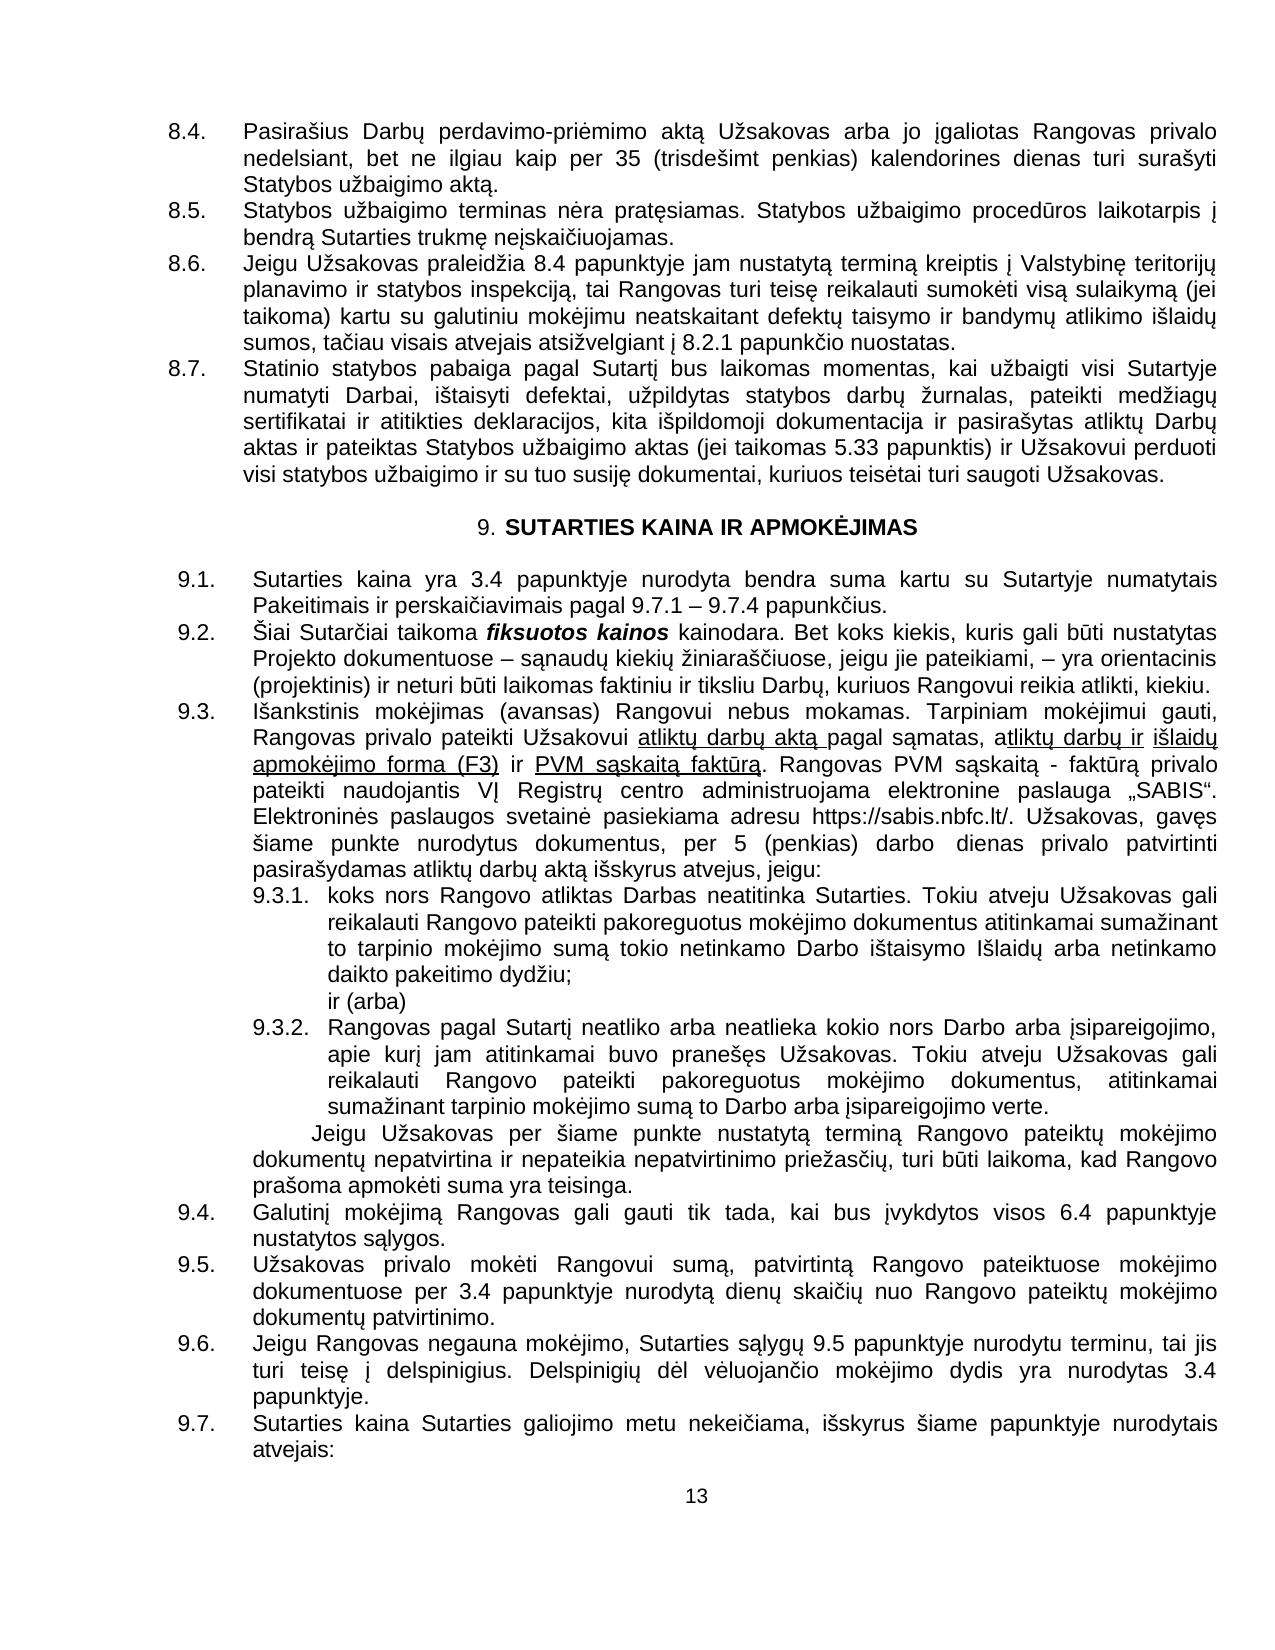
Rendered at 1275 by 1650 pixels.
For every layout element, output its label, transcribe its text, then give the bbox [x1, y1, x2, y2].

list Galutinį mokėjimą Rangovas gali gauti tik tada, kai bus įvykdytos visos 6.4 papunktyje nustatytos sąlygos. [177, 1199, 1218, 1251]
list Pasirašius Darbų perdavimo-priėmimo aktą Užsakovas arba jo įgaliotas Rangovas privalo nedelsiant, bet ne ilgiau kaip per 35 (trisdešimt penkias) kalendorines dienas turi surašyti Statybos užbaigimo aktą. [168, 118, 1218, 197]
list Jeigu Rangovas negauna mokėjimo, Sutarties sąlygų 9.5 papunktyje nurodytu terminu, tai jis turi teisę į delspinigius. Delspinigių dėl vėluojančio mokėjimo dydis yra nurodytas 3.4 papunktyje. [177, 1330, 1218, 1409]
list Rangovas pagal Sutartį neatliko arba neatlieka kokio nors Darbo arba įsipareigojimo, apie kurį jam atitinkamai buvo pranešęs Užsakovas. Tokiu atveju Užsakovas gali reikalauti Rangovo pateikti pakoreguotus mokėjimo dokumentus, atitinkamai sumažinant tarpinio mokėjimo sumą to Darbo arba įsipareigojimo verte. [252, 1014, 1218, 1119]
list Šiai Sutarčiai taikoma fiksuotos kainos kainodara. Bet koks kiekis, kuris gali būti nustatytas Projekto dokumentuose – sąnaudų kiekių žiniaraščiuose, jeigu jie pateikiami, – yra orientacinis (projektinis) ir neturi būti laikomas faktiniu ir tiksliu Darbų, kuriuos Rangovui reikia atlikti, kiekiu. [177, 619, 1218, 698]
list Sutarties kaina Sutarties galiojimo metu nekeičiama, išskyrus šiame papunktyje nurodytais atvejais: [177, 1409, 1218, 1462]
list Sutarties kaina yra 3.4 papunktyje nurodyta bendra suma kartu su Sutartyje numatytais Pakeitimais ir perskaičiavimais pagal 9.7.1 – 9.7.4 papunkčius. [177, 566, 1218, 619]
text ir (arba) [327, 988, 1218, 1014]
list Jeigu Užsakovas praleidžia 8.4 papunktyje jam nustatytą terminą kreiptis į Valstybinę teritorijų planavimo ir statybos inspekciją, tai Rangovas turi teisę reikalauti sumokėti visą sulaikymą (jei taikoma) kartu su galutiniu mokėjimu neatskaitant defektų taisymo ir bandymų atlikimo išlaidų sumos, tačiau visais atvejais atsižvelgiant į 8.2.1 papunkčio nuostatas. [168, 250, 1218, 355]
list Statybos užbaigimo terminas nėra pratęsiamas. Statybos užbaigimo procedūros laikotarpis į bendrą Sutarties trukmę neįskaičiuojamas. [168, 197, 1218, 250]
text Jeigu Užsakovas per šiame punkte nustatytą terminą Rangovo pateiktų mokėjimo dokumentų nepatvirtina ir nepateikia nepatvirtinimo priežasčių, turi būti laikoma, kad Rangovo prašoma apmokėti suma yra teisinga. [252, 1119, 1218, 1199]
list Išankstinis mokėjimas (avansas) Rangovui nebus mokamas. Tarpiniam mokėjimui gauti, Rangovas privalo pateikti Užsakovui atliktų darbų aktą pagal sąmatas, atliktų darbų ir išlaidų apmokėjimo forma (F3) ir PVM sąskaitą faktūrą. Rangovas PVM sąskaitą - faktūrą privalo pateikti naudojantis VĮ Registrų centro administruojama elektronine paslauga „SABIS“. Elektroninės paslaugos svetainė pasiekiama adresu https://sabis.nbfc.lt/. Užsakovas, gavęs šiame punkte nurodytus dokumentus, per 5 (penkias) darbo dienas privalo patvirtinti pasirašydamas atliktų darbų aktą išskyrus atvejus, jeigu: [177, 698, 1218, 882]
list koks nors Rangovo atliktas Darbas neatitinka Sutarties. Tokiu atveju Užsakovas gali reikalauti Rangovo pateikti pakoreguotus mokėjimo dokumentus atitinkamai sumažinant to tarpinio mokėjimo sumą tokio netinkamo Darbo ištaisymo Išlaidų arba netinkamo daikto pakeitimo dydžiu; [252, 882, 1218, 988]
list Statinio statybos pabaiga pagal Sutartį bus laikomas momentas, kai užbaigti visi Sutartyje numatyti Darbai, ištaisyti defektai, užpildytas statybos darbų žurnalas, pateikti medžiagų sertifikatai ir atitikties deklaracijos, kita išpildomoji dokumentacija ir pasirašytas atliktų Darbų aktas ir pateiktas Statybos užbaigimo aktas (jei taikomas 5.33 papunktis) ir Užsakovui perduoti visi statybos užbaigimo ir su tuo susiję dokumentai, kuriuos teisėtai turi saugoti Užsakovas. [168, 355, 1218, 487]
list SUTARTIES KAINA IR APMOKĖJIMAS [177, 513, 1218, 540]
list Užsakovas privalo mokėti Rangovui sumą, patvirtintą Rangovo pateiktuose mokėjimo dokumentuose per 3.4 papunktyje nurodytą dienų skaičių nuo Rangovo pateiktų mokėjimo dokumentų patvirtinimo. [177, 1251, 1218, 1330]
